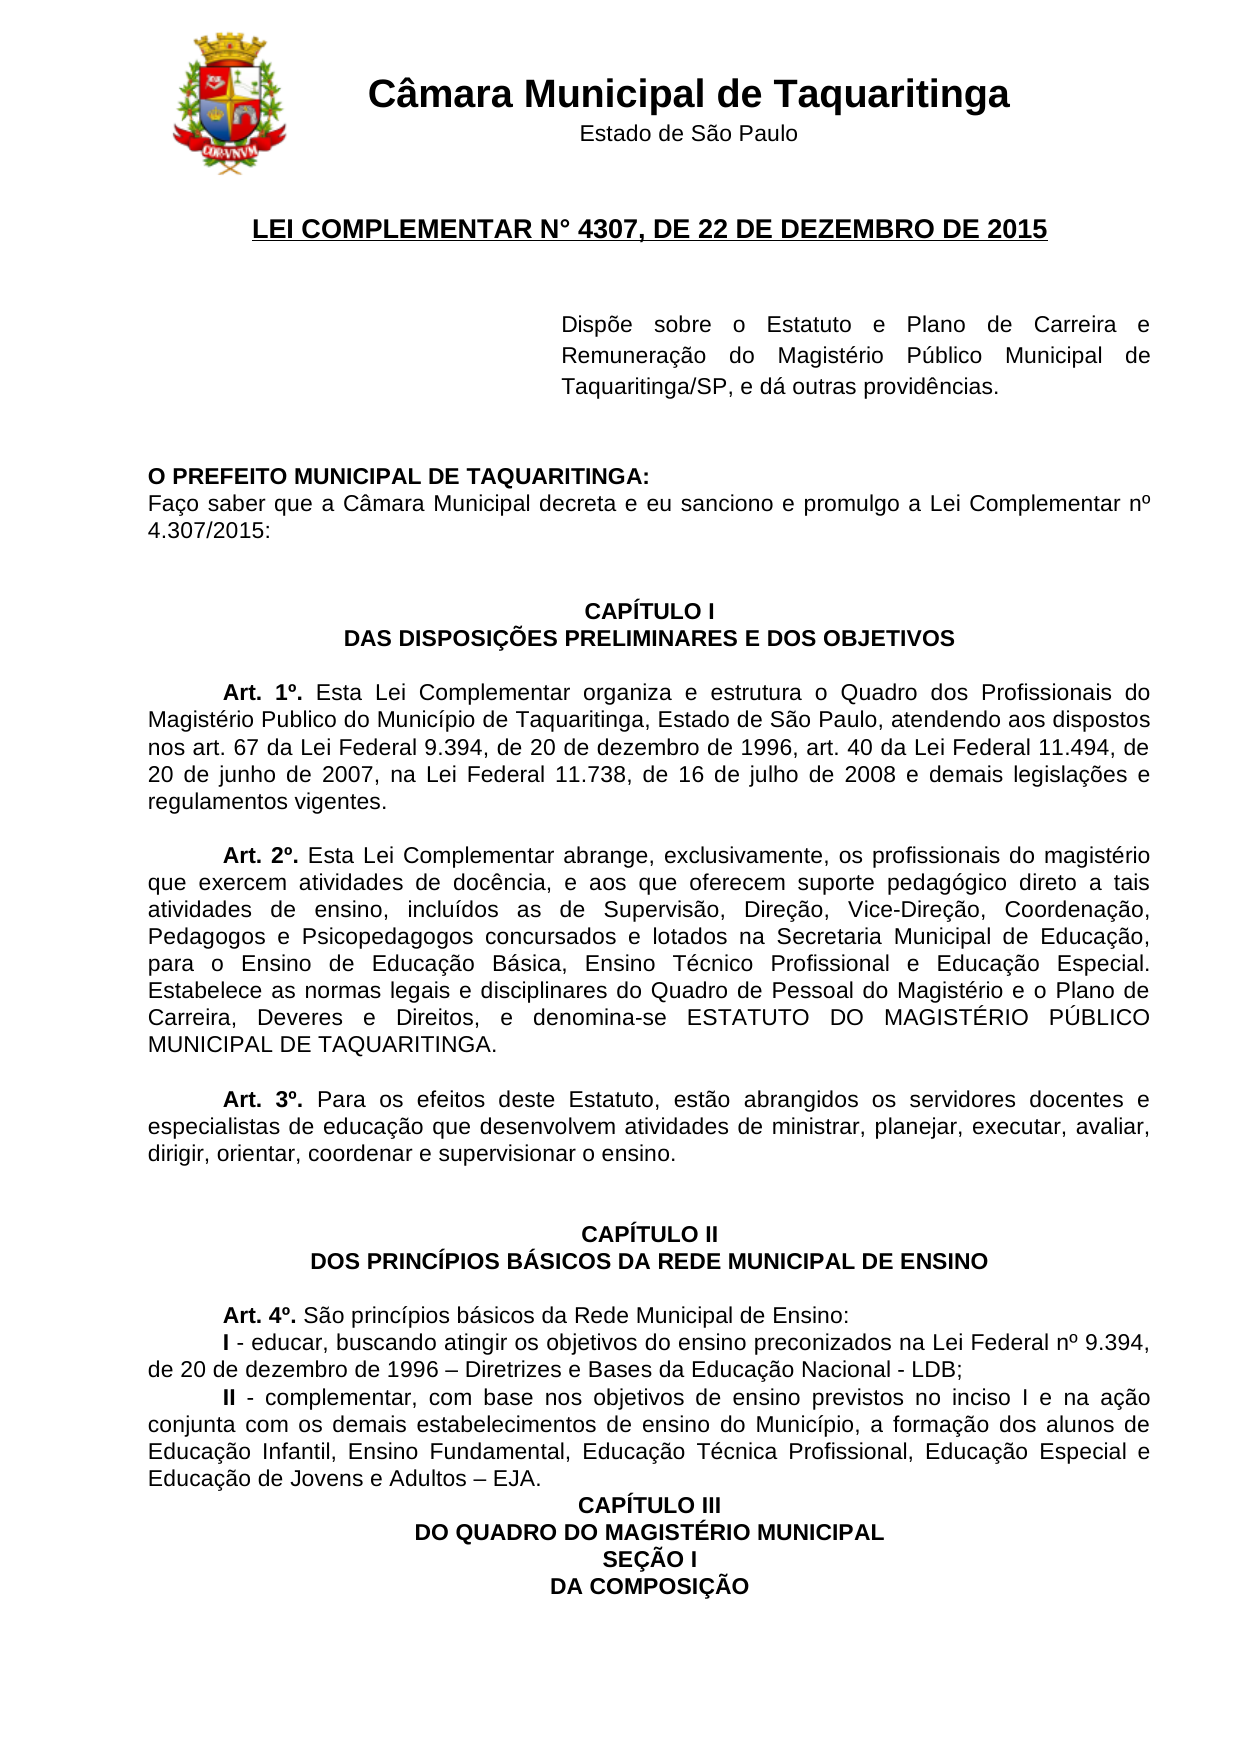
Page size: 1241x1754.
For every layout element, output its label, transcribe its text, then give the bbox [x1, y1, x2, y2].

text O PREFEITO MUNICIPAL DE TAQUARITINGA: [148, 462, 1152, 489]
text DOS PRINCÍPIOS BÁSICOS DA REDE MUNICIPAL DE ENSINO [148, 1247, 1152, 1274]
text Art. 4º. São princípios básicos da Rede Municipal de Ensino: [148, 1302, 1152, 1329]
text LEI COMPLEMENTAR N° 4307, DE 22 DE DEZEMBRO DE 2015 [148, 212, 1152, 243]
text Art. 2º. Esta Lei Complementar abrange, exclusivamente, os profissionais do magistério que exercem atividades de docência, e aos que oferecem suporte pedagógico direto a tais atividades de ensino, incluídos as de Supervisão, Direção, Vice-Direção, Coordenação, Pedagogos e Psicopedagogos concursados e lotados na Secretaria Municipal de Educação, para o Ensino de Educação Básica, Ensino Técnico Profissional e Educação Especial. Estabelece as normas legais e disciplinares do Quadro de Pessoal do Magistério e o Plano de Carreira, Deveres e Direitos, e denomina-se ESTATUTO DO MAGISTÉRIO PÚBLICO MUNICIPAL DE TAQUARITINGA. [148, 841, 1152, 1058]
text I - educar, buscando atingir os objetivos do ensino preconizados na Lei Federal nº 9.394, de 20 de dezembro de 1996 – Diretrizes e Bases da Educação Nacional - LDB; [148, 1329, 1152, 1383]
text SEÇÃO I [148, 1545, 1152, 1572]
text Art. 3º. Para os efeitos deste Estatuto, estão abrangidos os servidores docentes e especialistas de educação que desenvolvem atividades de ministrar, planejar, executar, avaliar, dirigir, orientar, coordenar e supervisionar o ensino. [148, 1085, 1152, 1166]
picture [150, 24, 310, 184]
text Faço saber que a Câmara Municipal decreta e eu sanciono e promulgo a Lei Complementar nº 4.307/2015: [148, 489, 1152, 543]
text DO QUADRO DO MAGISTÉRIO MUNICIPAL [148, 1518, 1152, 1545]
text II - complementar, com base nos objetivos de ensino previstos no inciso I e na ação conjunta com os demais estabelecimentos de ensino do Município, a formação dos alunos de Educação Infantil, Ensino Fundamental, Educação Técnica Profissional, Educação Especial e Educação de Jovens e Adultos – EJA. [148, 1383, 1152, 1491]
text Dispõe sobre o Estatuto e Plano de Carreira e Remuneração do Magistério Público Municipal de Taquaritinga/SP, e dá outras providências. [561, 310, 1152, 400]
text Art. 1º. Esta Lei Complementar organiza e estrutura o Quadro dos Profissionais do Magistério Publico do Município de Taquaritinga, Estado de São Paulo, atendendo aos dispostos nos art. 67 da Lei Federal 9.394, de 20 de dezembro de 1996, art. 40 da Lei Federal 11.494, de 20 de junho de 2007, na Lei Federal 11.738, de 16 de julho de 2008 e demais legislações e regulamentos vigentes. [148, 679, 1152, 814]
text CAPÍTULO I [148, 597, 1152, 624]
text CAPÍTULO III [148, 1491, 1152, 1518]
text DA COMPOSIÇÃO [148, 1572, 1152, 1599]
text DAS DISPOSIÇÕES PRELIMINARES E DOS OBJETIVOS [148, 624, 1152, 652]
text CAPÍTULO II [148, 1220, 1152, 1247]
